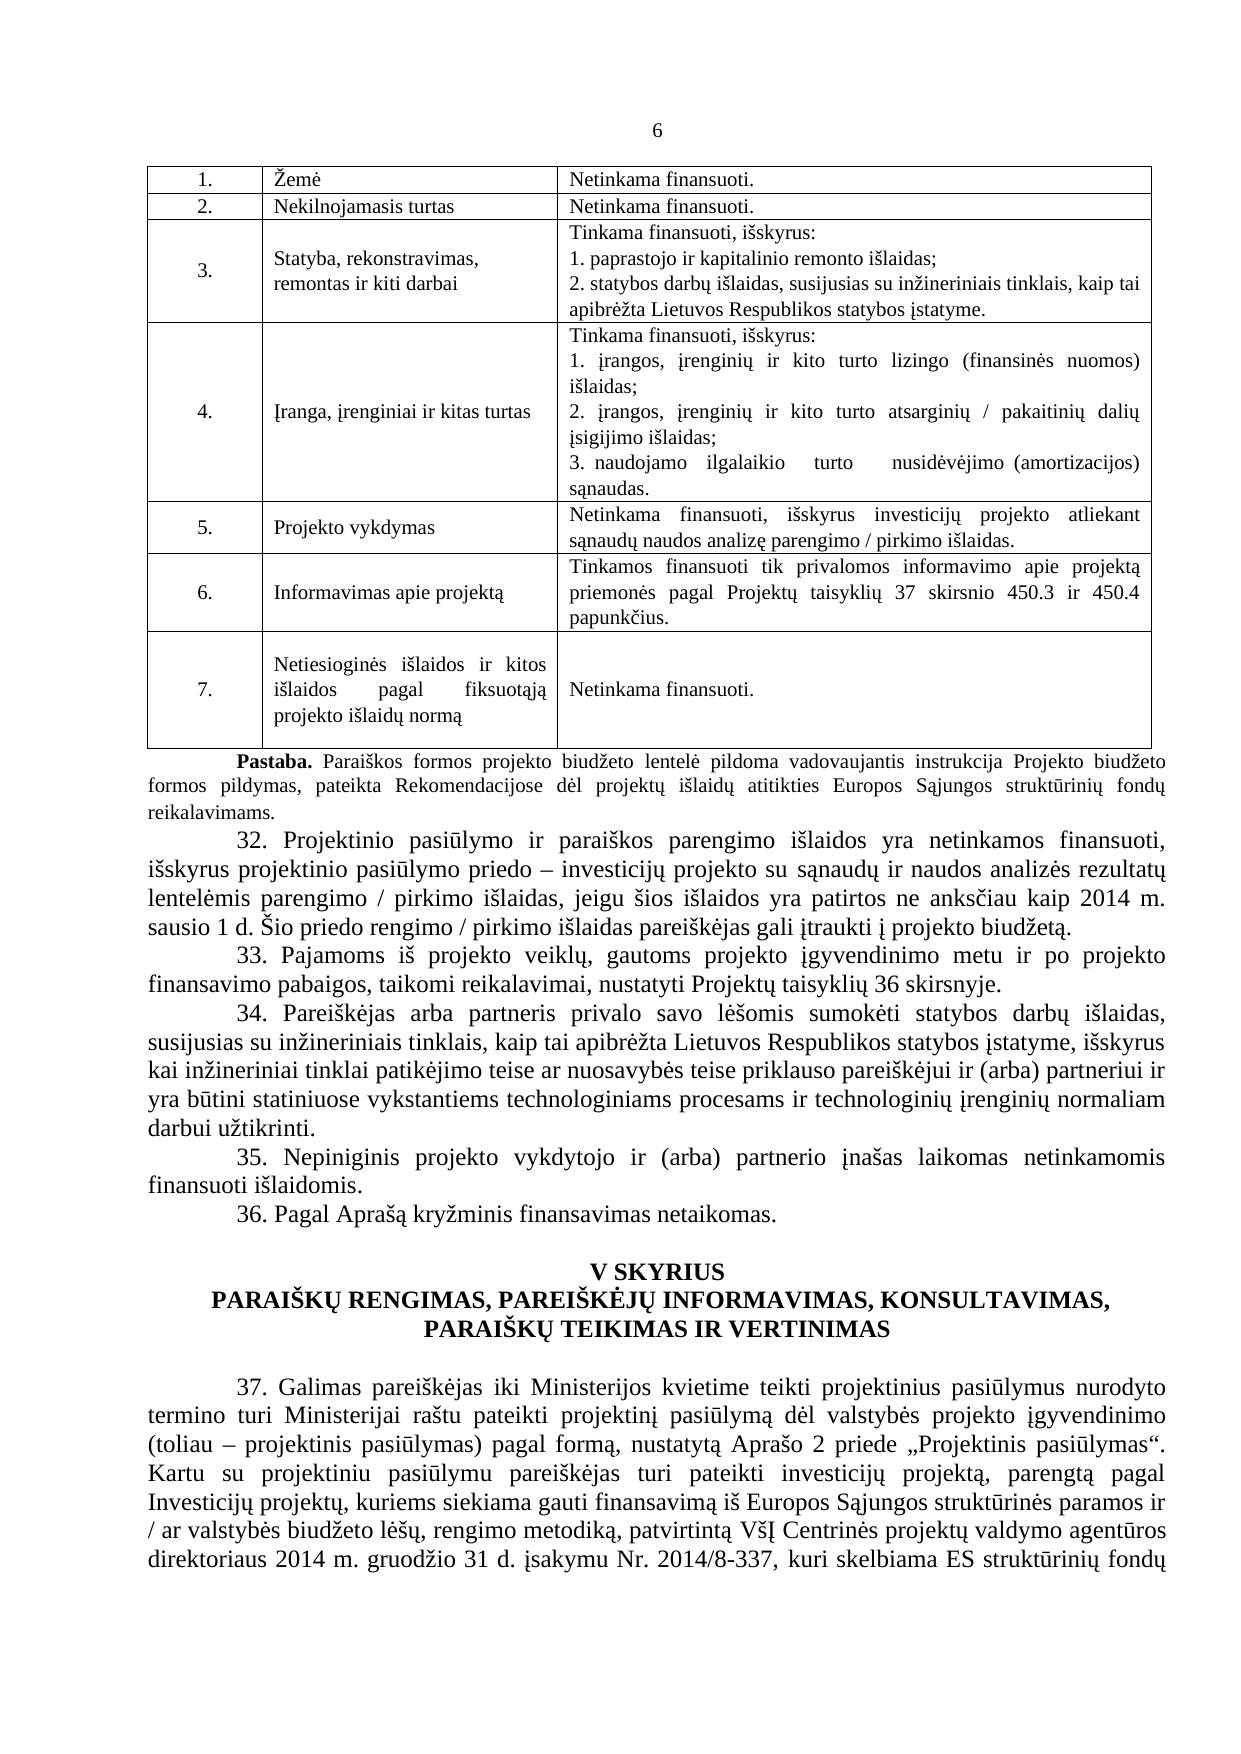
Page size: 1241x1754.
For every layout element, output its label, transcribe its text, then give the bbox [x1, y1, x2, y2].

table_cell 5. [148, 502, 262, 553]
table_cell Netiesioginės išlaidos ir kitos išlaidos pagal fiksuotąją projekto išlaidų normą [263, 632, 557, 748]
table_cell Informavimas apie projektą [263, 554, 557, 631]
text 36. Pagal Aprašą kryžminis finansavimas netaikomas. [148, 1199, 1167, 1228]
table_cell Tinkama finansuoti, išskyrus: 1. paprastojo ir kapitalinio remonto išlaidas; 2. statybos darbų išlaidas, susijusias su inžineriniais tinklais, kaip tai apibrėžta Lietuvos Respublikos statybos įstatyme. [558, 220, 1151, 322]
table_cell Žemė [263, 167, 557, 193]
table_cell Netinkama finansuoti. [558, 167, 1151, 193]
table_cell Tinkamos finansuoti tik privalomos informavimo apie projektą priemonės pagal Projektų taisyklių 37 skirsnio 450.3 ir 450.4 papunkčius. [558, 554, 1151, 631]
table_cell Netinkama finansuoti. [558, 632, 1151, 748]
table_cell 1. [148, 167, 262, 193]
text 34. Pareiškėjas arba partneris privalo savo lėšomis sumokėti statybos darbų išlaidas, susijusias su inžineriniais tinklais, kaip tai apibrėžta Lietuvos Respublikos statybos įstatyme, išskyrus kai inžineriniai tinklai patikėjimo teise ar nuosavybės teise priklauso pareiškėjui ir (arba) partneriui ir yra būtini statiniuose vykstantiems technologiniams procesams ir technologinių įrenginių normaliam darbui užtikrinti. [148, 998, 1167, 1142]
table_cell 7. [148, 632, 262, 748]
table_cell Statyba, rekonstravimas, remontas ir kiti darbai [263, 220, 557, 322]
text 35. Nepiniginis projekto vykdytojo ir (arba) partnerio įnašas laikomas netinkamomis finansuoti išlaidomis. [148, 1142, 1167, 1199]
text 33. Pajamoms iš projekto veiklų, gautoms projekto įgyvendinimo metu ir po projekto finansavimo pabaigos, taikomi reikalavimai, nustatyti Projektų taisyklių 36 skirsnyje. [148, 941, 1167, 998]
text Pastaba. Paraiškos formos projekto biudžeto lentelė pildoma vadovaujantis instrukcija Projekto biudžeto formos pildymas, pateikta Rekomendacijose dėl projektų išlaidų atitikties Europos Sąjungos struktūrinių fondų reikalavimams. [148, 749, 1167, 826]
table_cell Nekilnojamasis turtas [263, 194, 557, 219]
text 32. Projektinio pasiūlymo ir paraiškos parengimo išlaidos yra netinkamos finansuoti, išskyrus projektinio pasiūlymo priedo – investicijų projekto su sąnaudų ir naudos analizės rezultatų lentelėmis parengimo / pirkimo išlaidas, jeigu šios išlaidos yra patirtos ne anksčiau kaip 2014 m. sausio 1 d. Šio priedo rengimo / pirkimo išlaidas pareiškėjas gali įtraukti į projekto biudžetą. [148, 826, 1167, 941]
table_cell Netinkama finansuoti, išskyrus investicijų projekto atliekant sąnaudų naudos analizę parengimo / pirkimo išlaidas. [558, 502, 1151, 553]
table_cell 2. [148, 194, 262, 219]
table_cell Projekto vykdymas [263, 502, 557, 553]
table_cell Įranga, įrenginiai ir kitas turtas [263, 323, 557, 501]
table_cell Tinkama finansuoti, išskyrus: 1. įrangos, įrenginių ir kito turto lizingo (finansinės nuomos) išlaidas; 2. įrangos, įrenginių ir kito turto atsarginių / pakaitinių dalių įsigijimo išlaidas; 3. naudojamo ilgalaikio turto nusidėvėjimo (amortizacijos) sąnaudas. [558, 323, 1151, 501]
table_cell Netinkama finansuoti. [558, 194, 1151, 219]
table_cell 4. [148, 323, 262, 501]
table_cell 3. [148, 220, 262, 322]
table_cell 6. [148, 554, 262, 631]
text 37. Galimas pareiškėjas iki Ministerijos kvietime teikti projektinius pasiūlymus nurodyto termino turi Ministerijai raštu pateikti projektinį pasiūlymą dėl valstybės projekto įgyvendinimo (toliau – projektinis pasiūlymas) pagal formą, nustatytą Aprašo 2 priede „Projektinis pasiūlymas“. Kartu su projektiniu pasiūlymu pareiškėjas turi pateikti investicijų projektą, parengtą pagal Investicijų projektų, kuriems siekiama gauti finansavimą iš Europos Sąjungos struktūrinės paramos ir / ar valstybės biudžeto lėšų, rengimo metodiką, patvirtintą VšĮ Centrinės projektų valdymo agentūros direktoriaus 2014 m. gruodžio 31 d. įsakymu Nr. 2014/8-337, kuri skelbiama ES struktūrinių fondų [148, 1372, 1167, 1573]
text PARAIŠKŲ RENGIMAS, PAREIŠKĖJŲ INFORMAVIMAS, KONSULTAVIMAS, PARAIŠKŲ TEIKIMAS IR VERTINIMAS [148, 1286, 1167, 1343]
text V SKYRIUS [148, 1257, 1167, 1286]
